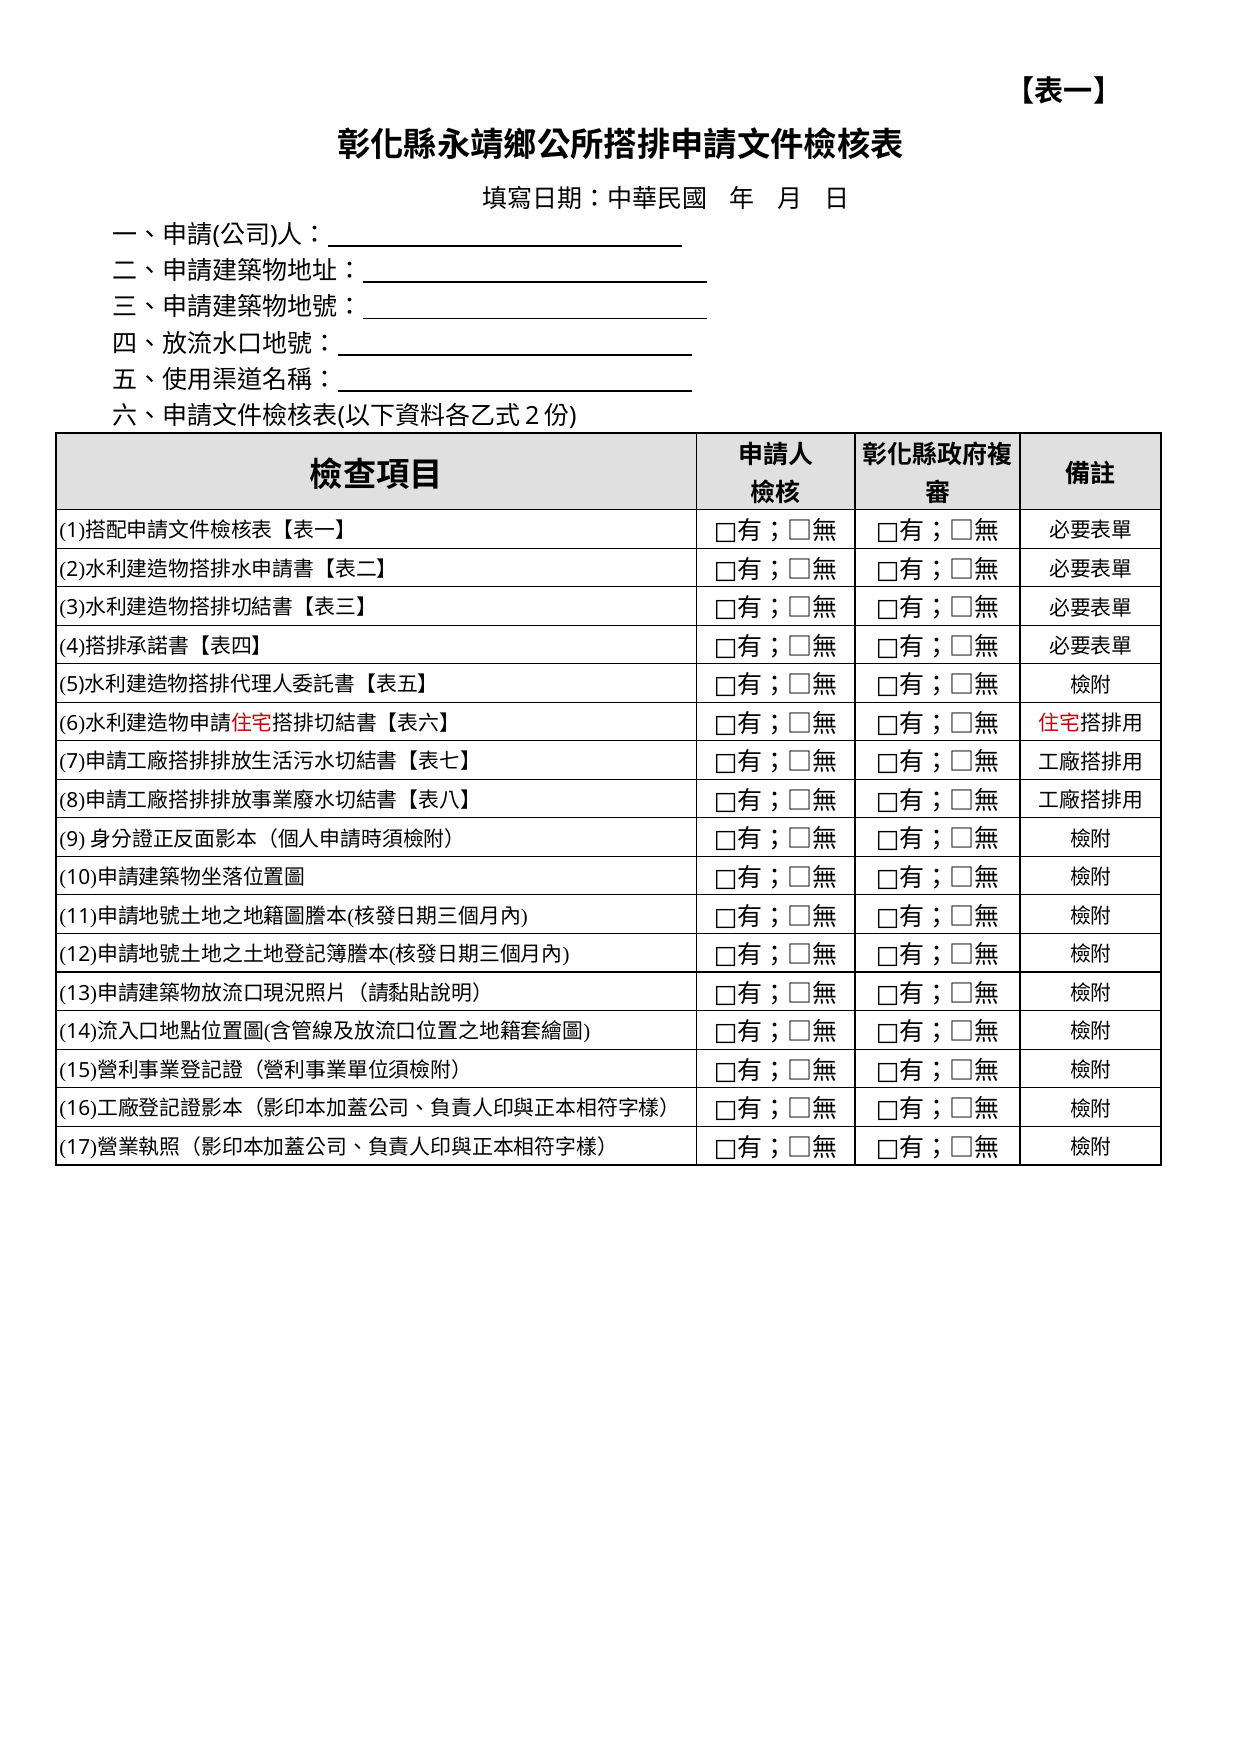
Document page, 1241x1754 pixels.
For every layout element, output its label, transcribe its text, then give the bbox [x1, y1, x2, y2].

table_cell □有；□無 [856, 780, 1019, 817]
table_cell □有；□無 [856, 510, 1019, 547]
table_cell (1)搭配申請文件檢核表【表一】 [57, 510, 696, 547]
table_cell (7)申請工廠搭排排放生活污水切結書【表七】 [57, 741, 696, 779]
table_cell (2)水利建造物搭排水申請書【表二】 [57, 549, 696, 586]
table_cell □有；□無 [697, 664, 854, 702]
table_cell □有；□無 [697, 1127, 854, 1164]
text 【表一】 [1005, 67, 1122, 109]
table_cell (3)水利建造物搭排切結書【表三】 [57, 587, 696, 624]
text 填寫日期：中華民國 年 月 日 [112, 178, 1128, 214]
table_header 彰化縣政府複審 [856, 434, 1019, 509]
table_cell (12)申請地號土地之土地登記簿謄本(核發日期三個月內) [57, 934, 696, 971]
table_cell □有；□無 [856, 1050, 1019, 1087]
table_cell □有；□無 [856, 1011, 1019, 1048]
table_cell □有；□無 [856, 664, 1019, 702]
table_cell (4)搭排承諾書【表四】 [57, 626, 696, 663]
table_cell □有；□無 [697, 895, 854, 933]
table_cell (15)營利事業登記證（營利事業單位須檢附） [57, 1050, 696, 1087]
table_cell □有；□無 [697, 510, 854, 547]
table_cell □有；□無 [697, 818, 854, 856]
table_cell □有；□無 [856, 818, 1019, 856]
table_cell □有；□無 [856, 741, 1019, 779]
text 一、申請(公司)人： [112, 214, 1128, 251]
table_cell (14)流入口地點位置圖(含管線及放流口位置之地籍套繪圖) [57, 1011, 696, 1048]
table_cell □有；□無 [856, 587, 1019, 624]
table_cell 工廠搭排用 [1021, 780, 1160, 817]
table_cell □有；□無 [697, 741, 854, 779]
table_cell □有；□無 [697, 703, 854, 740]
table_cell (6)水利建造物申請住宅搭排切結書【表六】 [57, 703, 696, 740]
table_cell □有；□無 [697, 857, 854, 894]
table_cell (10)申請建築物坐落位置圖 [57, 857, 696, 894]
table_cell 必要表單 [1021, 587, 1160, 624]
table_cell □有；□無 [856, 1127, 1019, 1164]
table_cell (8)申請工廠搭排排放事業廢水切結書【表八】 [57, 780, 696, 817]
table_cell □有；□無 [856, 549, 1019, 586]
text 二、申請建築物地址： [112, 251, 1192, 287]
table_cell □有；□無 [697, 973, 854, 1010]
table_cell 工廠搭排用 [1021, 741, 1160, 779]
table_cell □有；□無 [856, 703, 1019, 740]
table_cell (17)營業執照（影印本加蓋公司、負責人印與正本相符字樣） [57, 1127, 696, 1164]
text 彰化縣永靖鄉公所搭排申請文件檢核表 [112, 117, 1128, 166]
table_cell 檢附 [1021, 664, 1160, 702]
table_cell □有；□無 [697, 626, 854, 663]
table_cell 必要表單 [1021, 510, 1160, 547]
table_cell □有；□無 [856, 626, 1019, 663]
table_cell □有；□無 [856, 1088, 1019, 1126]
table_cell (13)申請建築物放流口現況照片（請黏貼說明） [57, 973, 696, 1010]
table_cell □有；□無 [697, 934, 854, 971]
table_cell (5)水利建造物搭排代理人委託書【表五】 [57, 664, 696, 702]
table_cell 檢附 [1021, 818, 1160, 856]
table_header 申請人 檢核 [697, 434, 854, 509]
table_cell (11)申請地號土地之地籍圖謄本(核發日期三個月內) [57, 895, 696, 933]
text 六、申請文件檢核表(以下資料各乙式2份) [112, 396, 1128, 432]
table_cell 檢附 [1021, 934, 1160, 971]
table_header 檢查項目 [57, 434, 696, 509]
table_cell 檢附 [1021, 857, 1160, 894]
table_cell □有；□無 [856, 857, 1019, 894]
table_cell □有；□無 [856, 973, 1019, 1010]
table_cell 檢附 [1021, 1050, 1160, 1087]
table_cell □有；□無 [697, 1050, 854, 1087]
table_cell 檢附 [1021, 895, 1160, 933]
table_cell 必要表單 [1021, 549, 1160, 586]
table_header 備註 [1021, 434, 1160, 509]
table_cell 檢附 [1021, 1011, 1160, 1048]
table_cell 檢附 [1021, 1088, 1160, 1126]
table_cell 住宅搭排用 [1021, 703, 1160, 740]
table_cell □有；□無 [697, 1011, 854, 1048]
table_cell (9) 身分證正反面影本（個人申請時須檢附） [57, 818, 696, 856]
table_cell □有；□無 [856, 895, 1019, 933]
text 四、放流水口地號： [112, 323, 1128, 359]
table_cell □有；□無 [697, 780, 854, 817]
table_cell □有；□無 [697, 587, 854, 624]
table_cell 檢附 [1021, 1127, 1160, 1164]
table_cell □有；□無 [856, 934, 1019, 971]
text 三、申請建築物地號： [112, 287, 1128, 323]
table_cell □有；□無 [697, 549, 854, 586]
table_cell 檢附 [1021, 973, 1160, 1010]
table_cell 必要表單 [1021, 626, 1160, 663]
text 五、使用渠道名稱： [112, 359, 1128, 396]
table_cell □有；□無 [697, 1088, 854, 1126]
table_cell (16)工廠登記證影本（影印本加蓋公司、負責人印與正本相符字樣） [57, 1088, 696, 1126]
